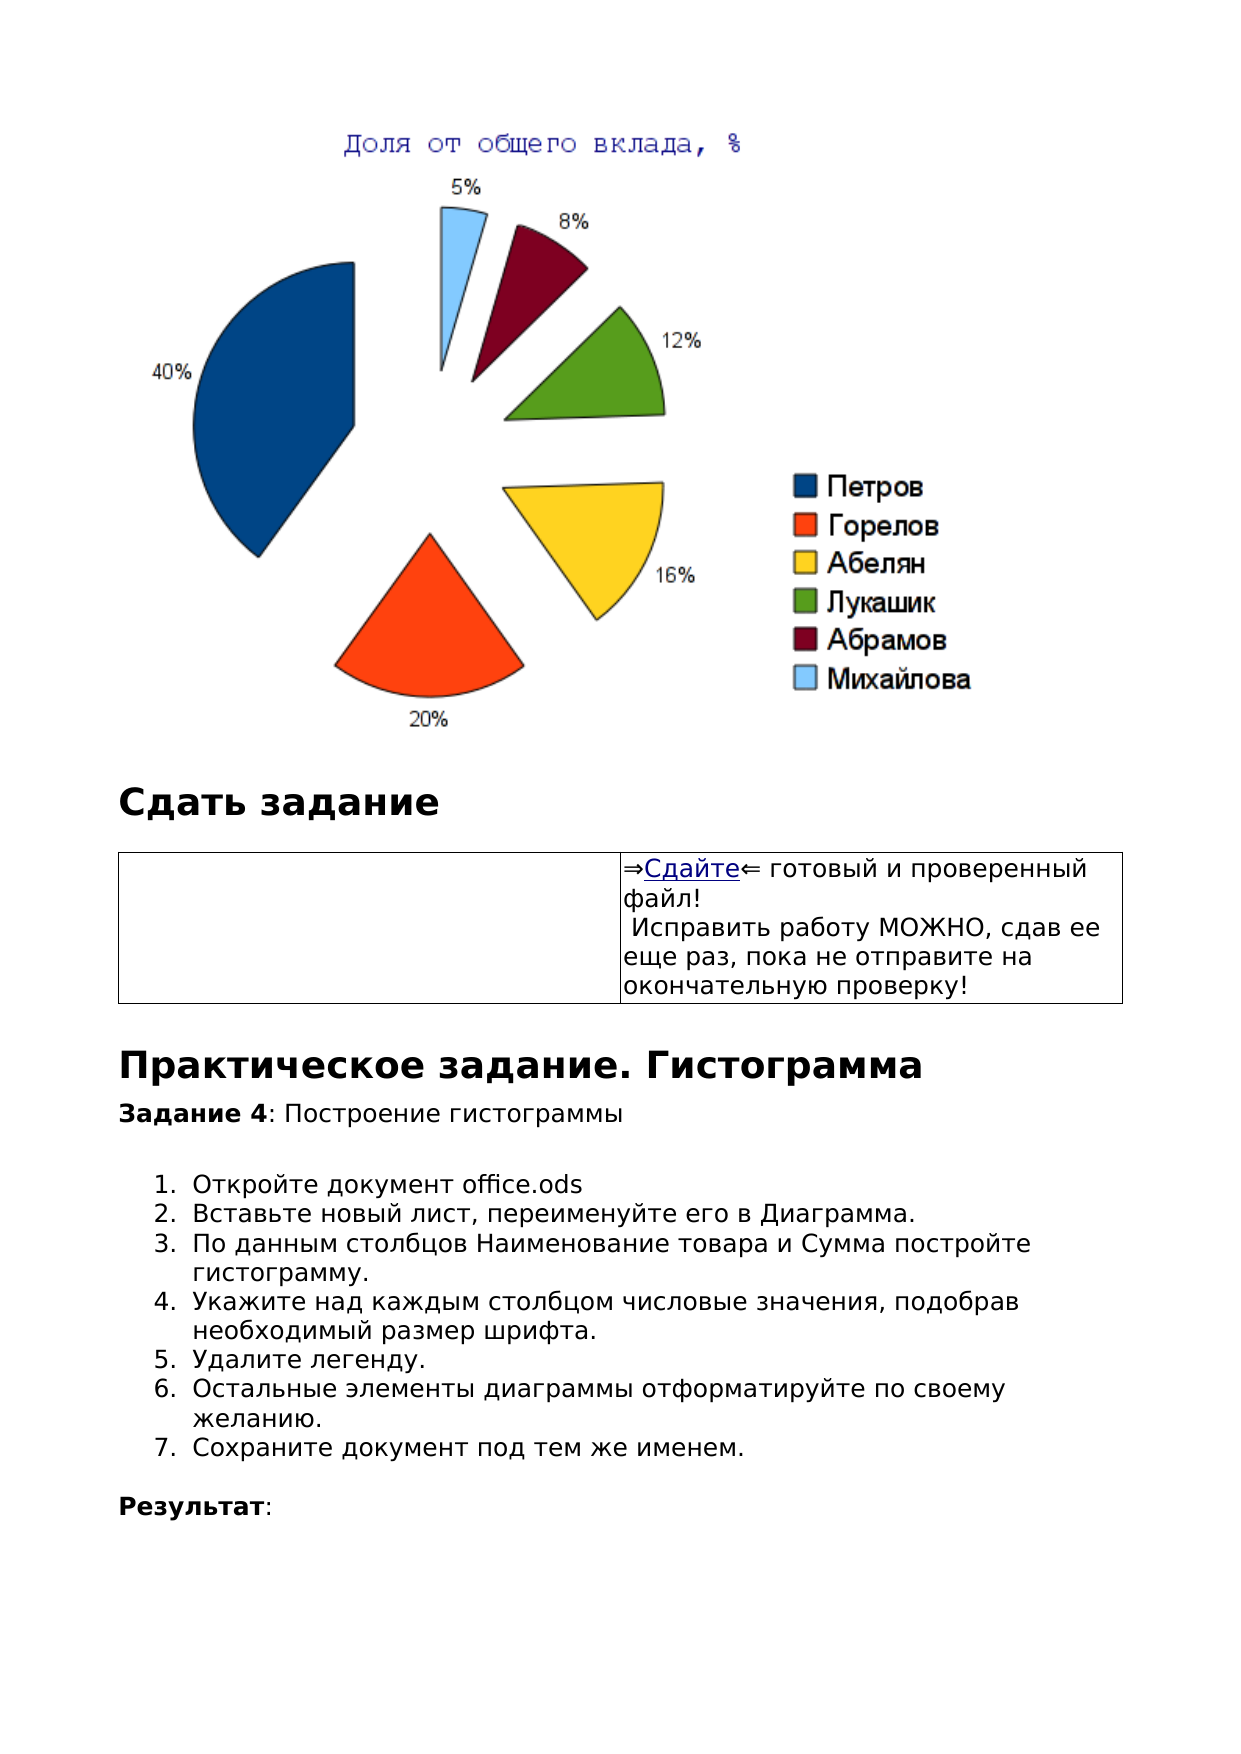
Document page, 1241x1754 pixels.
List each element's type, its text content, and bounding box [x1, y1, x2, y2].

picture [118, 118, 1001, 744]
table_header ⇒Сдайте⇐ готовый и проверенный файл! Исправить работу МОЖНО, сдав ее еще раз, пока не отправите на окончательную проверку! [621, 853, 1122, 1003]
table_header [119, 853, 620, 1003]
text [1001, 118, 1122, 743]
subtitle Сдать задание [118, 781, 1122, 824]
list Остальные элементы диаграммы отформатируйте по своему желанию. [177, 1375, 1122, 1433]
list Сохраните документ под тем же именем. [177, 1433, 1122, 1462]
list По данным столбцов Наименование товара и Сумма постройте гистограмму. [177, 1229, 1122, 1287]
list Укажите над каждым столбцом числовые значения, подобрав необходимый размер шрифта. [177, 1287, 1122, 1346]
text Задание 4: Построение гистограммы [118, 1099, 1122, 1128]
list Вставьте новый лист, переименуйте его в Диаграмма. [177, 1200, 1122, 1229]
text Результат: [118, 1492, 1122, 1521]
list Откройте документ office.ods [177, 1171, 1122, 1200]
subtitle Практическое задание. Гистограмма [118, 1043, 1122, 1087]
list Удалите легенду. [177, 1346, 1122, 1375]
